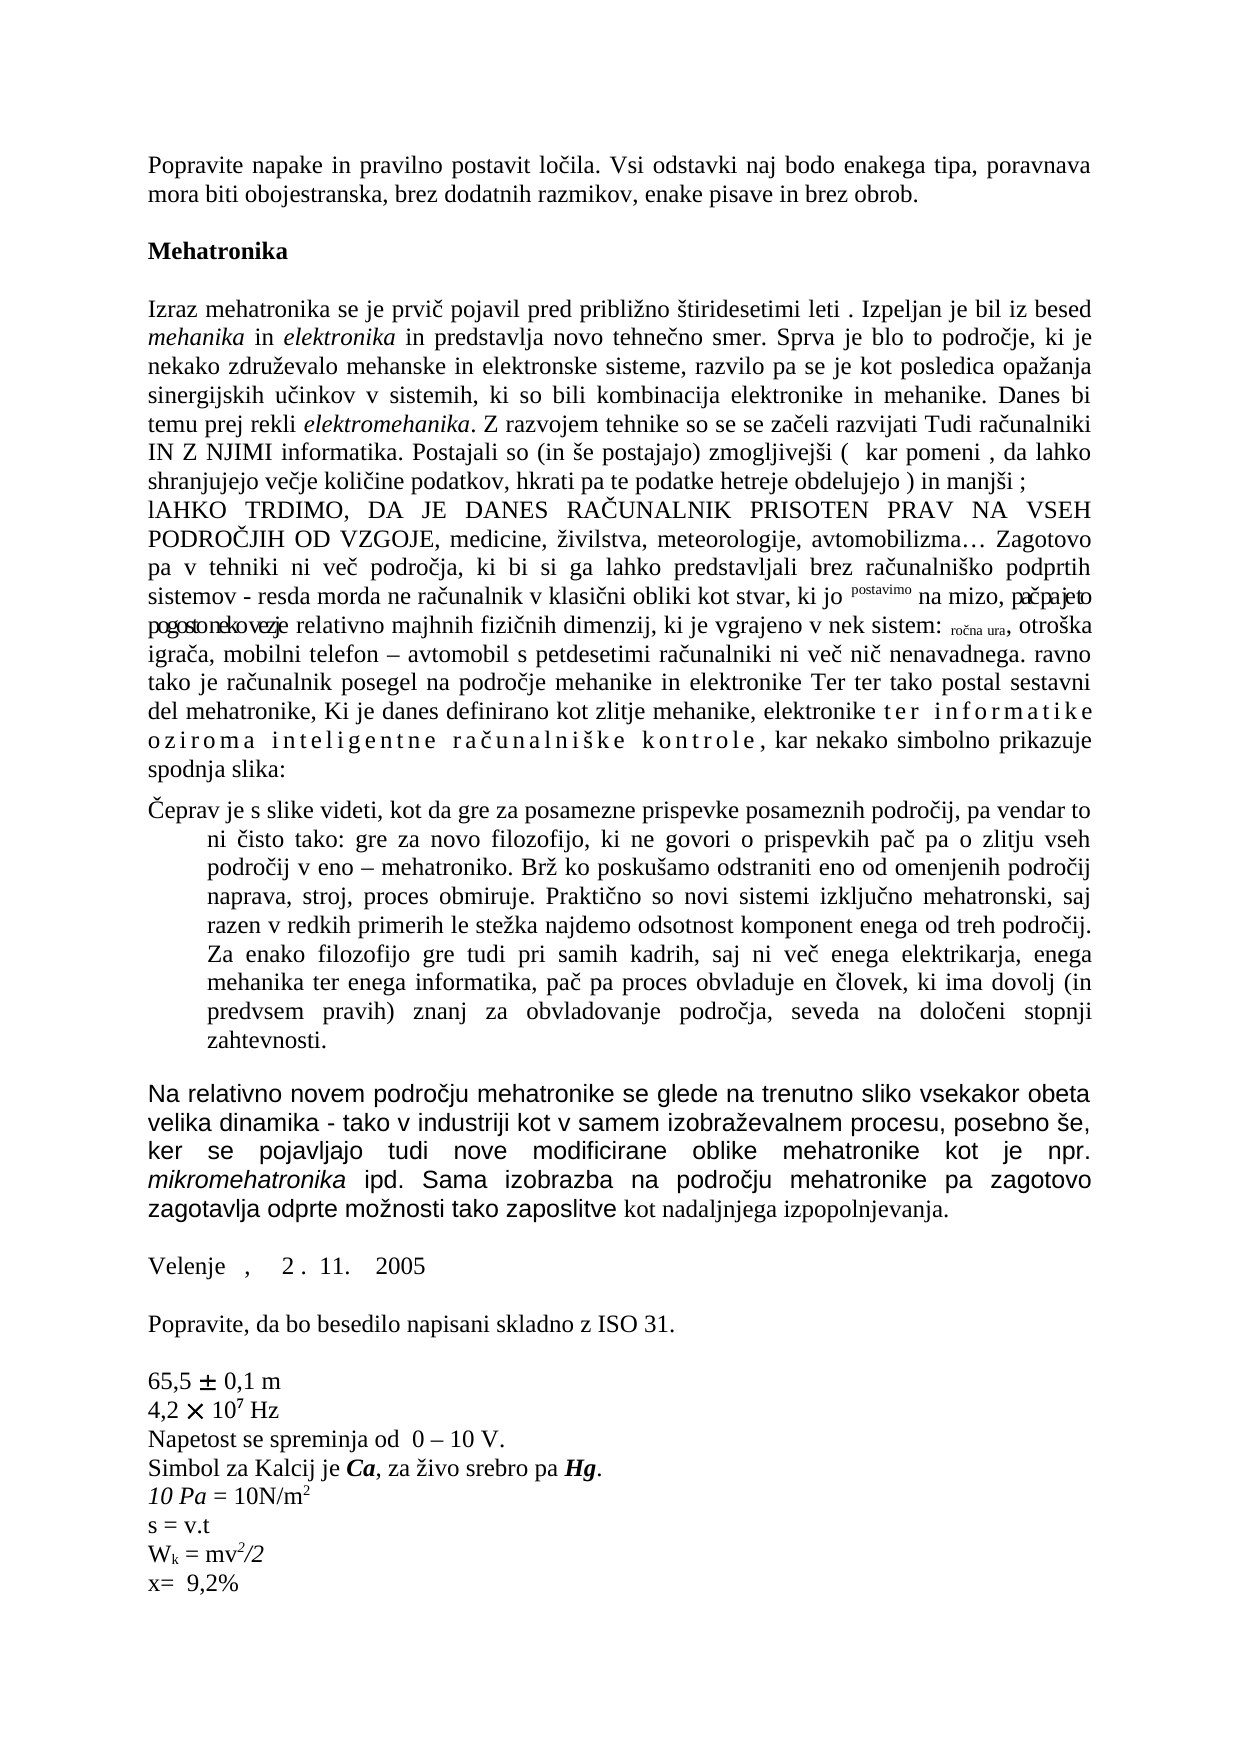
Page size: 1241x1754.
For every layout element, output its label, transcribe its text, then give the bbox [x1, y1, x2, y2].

text s = v.t [148, 1510, 1092, 1539]
text Popravite, da bo besedilo napisani skladno z ISO 31. [148, 1309, 1092, 1338]
text Izraz mehatronika se je prvič pojavil pred približno štiridesetimi leti . Izpeljan je bil iz besed mehanika in elektronika in predstavlja novo tehnečno smer. Sprva je blo to področje, ki je nekako združevalo mehanske in elektronske sisteme, razvilo pa se je kot posledica opažanja sinergijskih učinkov v sistemih, ki so bili kombinacija elektronike in mehanike. Danes bi temu prej rekli elektromehanika. Z razvojem tehnike so se se začeli razvijati Tudi računalniki IN Z NJIMI informatika. Postajali so (in še postajajo) zmogljivejši ( kar pomeni , da lahko shranjujejo večje količine podatkov, hkrati pa te podatke hetreje obdelujejo ) in manjši ; [148, 294, 1092, 495]
text Wk = mv2/2 [148, 1539, 1092, 1568]
text Popravite napake in pravilno postavit ločila. Vsi odstavki naj bodo enakega tipa, poravnava mora biti obojestranska, brez dodatnih razmikov, enake pisave in brez obrob. [148, 150, 1092, 207]
text Mehatronika [148, 236, 1092, 265]
text 4,2  107 Hz [148, 1395, 1092, 1424]
text Na relativno novem področju mehatronike se glede na trenutno sliko vsekakor obeta velika dinamika - tako v industriji kot v samem izobraževalnem procesu, posebno še, ker se pojavljajo tudi nove modificirane oblike mehatronike kot je npr. mikromehatronika ipd. Sama izobrazba na področju mehatronike pa zagotovo zagotavlja odprte možnosti tako zaposlitve kot nadaljnjega izpopolnjevanja. [148, 1079, 1092, 1223]
text Velenje , 2 . 11. 2005 [148, 1251, 1092, 1280]
text x= 9,2% [148, 1568, 1092, 1596]
text 10 Pa = 10N/m2 [148, 1481, 1092, 1510]
text Napetost se spreminja od 0 – 10 V. [148, 1424, 1092, 1453]
text Čeprav je s slike videti, kot da gre za posamezne prispevke posameznih področij, pa vendar to ni čisto tako: gre za novo filozofijo, ki ne govori o prispevkih pač pa o zlitju vseh področij v eno – mehatroniko. Brž ko poskušamo odstraniti eno od omenjenih področij naprava, stroj, proces obmiruje. Praktično so novi sistemi izključno mehatronski, saj razen v redkih primerih le stežka najdemo odsotnost komponent enega od treh področij. Za enako filozofijo gre tudi pri samih kadrih, saj ni več enega elektrikarja, enega mehanika ter enega informatika, pač pa proces obvladuje en človek, ki ima dovolj (in predvsem pravih) znanj za obvladovanje področja, seveda na določeni stopnji zahtevnosti. [148, 795, 1092, 1054]
text lAHKO TRDIMO, DA JE DANES RAČUNALNIK PRISOTEN PRAV NA VSEH PODROČJIH OD VZGOJE, medicine, živilstva, meteorologije, avtomobilizma… Zagotovo pa v tehniki ni več področja, ki bi si ga lahko predstavljali brez računalniško podprtih sistemov - resda morda ne računalnik v klasični obliki kot stvar, ki jo postavimo na mizo, pač pa je to pogosto neko vezje relativno majhnih fizičnih dimenzij, ki je vgrajeno v nek sistem: ročna ura, otroška igrača, mobilni telefon – avtomobil s petdesetimi računalniki ni več nič nenavadnega. ravno tako je računalnik posegel na področje mehanike in elektronike Ter ter tako postal sestavni del mehatronike, Ki je danes definirano kot zlitje mehanike, elektronike ter informatike oziroma inteligentne računalniške kontrole, kar nekako simbolno prikazuje spodnja slika: [148, 495, 1092, 782]
text Simbol za Kalcij je Ca, za živo srebro pa Hg. [148, 1453, 1092, 1481]
text 65,5  0,1 m [148, 1366, 1092, 1395]
